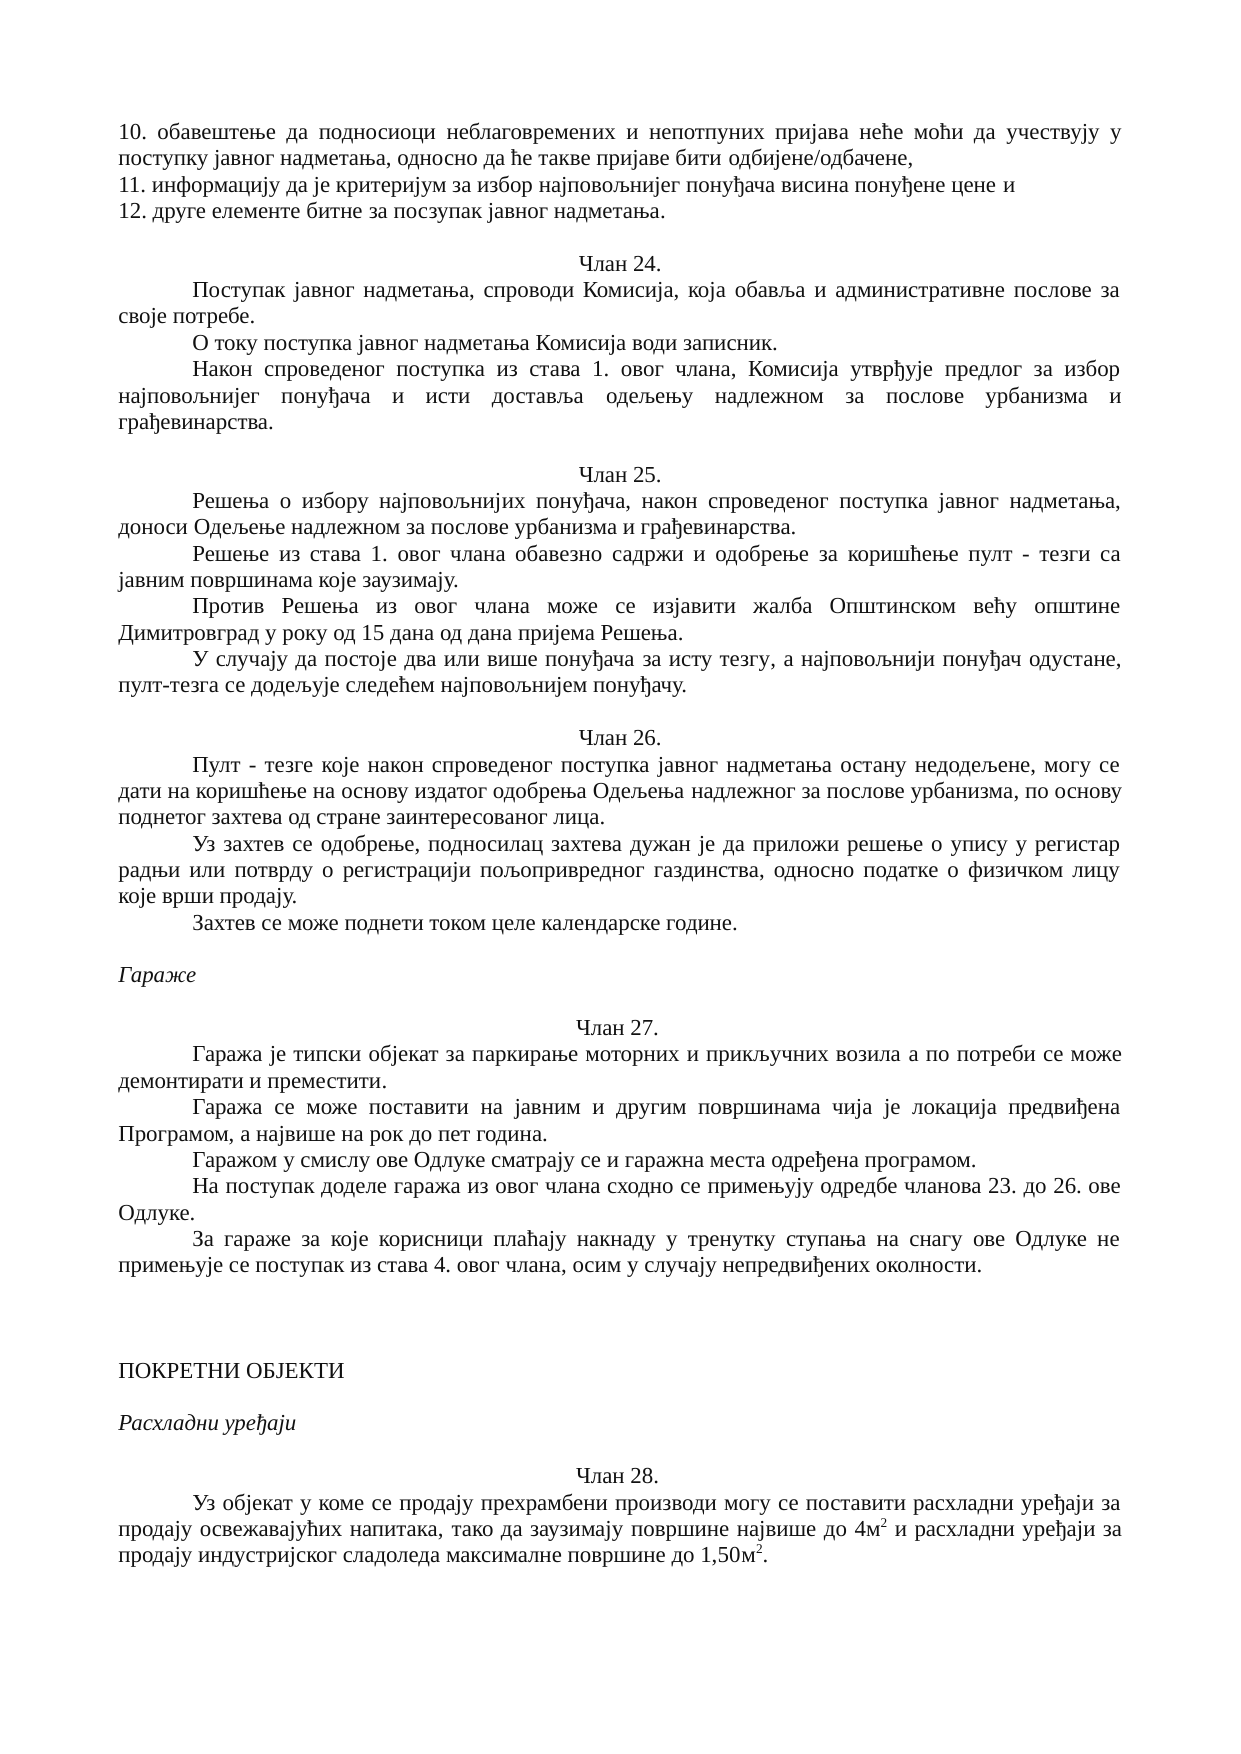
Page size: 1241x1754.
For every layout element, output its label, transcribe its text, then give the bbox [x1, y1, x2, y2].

text Захтев се може поднети током целе календарске године. [118, 909, 1122, 935]
text Гаражом у смислу ове Одлуке сматрају се и гаражна места одређена програмом. [118, 1146, 1122, 1172]
text ПОКРЕТНИ ОБЈЕКТИ [118, 1357, 1122, 1383]
text Пулт - тезге које након спроведеног поступка јавног надметања остану недодељене, могу се дати на коришћење на основу издатог одобрења Одељења надлежног за послове урбанизма, по основу поднетог захтева од стране заинтересованог лица. [118, 751, 1122, 830]
text У случају да постоје два или више понуђача за исту тезгу, а најповољнији понуђач одустане, пулт-тезга се додељује следећем најповољнијем понуђачу. [118, 645, 1122, 698]
text Решења о избору најповољнијих понуђача, након спроведеног поступка јавног надметања, доноси Одељење надлежном за послове урбанизма и грађевинарства. [118, 487, 1122, 540]
text Члан 28. [118, 1462, 1122, 1488]
text Члан 27. [118, 1014, 1122, 1041]
text Гараже [118, 961, 1122, 988]
text Поступак јавног надметања, спроводи Комисија, која обавља и административне послове за своје потребе. [118, 276, 1122, 329]
text Гаража се може поставити на јавним и другим површинама чија је локација предвиђена Програмом, а највише на рок дo пет година. [118, 1093, 1122, 1146]
text Члан 24. [118, 250, 1122, 276]
text 10. обавештење да подносиоци неблаговремених и непотпуних пријава неће моћи да учествују у поступку јавног надметања, односно да ће такве пријаве бити одбијене/одбачене, [118, 118, 1122, 171]
text За гараже за које корисници плаћају накнаду у тренутку ступања на снагу ове Одлуке не примењује се поступак из става 4. овог члана, осим у случају непредвиђених околности. [118, 1225, 1122, 1278]
text Решење из става 1. овог члана обавезно садржи и одобрење за коришћење пулт - тезги са јавним површинама које заузимају. [118, 540, 1122, 592]
text Уз захтев се одобрење, подносилац захтева дужан је да приложи решење о упису у регистар радњи или потврду о регистрацији пољопривредног газдинства, односно податке о физичком лицу које врши продају. [118, 830, 1122, 909]
text Уз објекат у коме се продају прехрамбени производи могу се поставити расхладни уређаји за продају освежавајућих напитака, тако да заузимају површине највише до 4м2 и расхладни уређаји за продају индустријског сладоледа максималне површине до 1,50м2. [118, 1488, 1122, 1568]
text О току поступка јавног надметања Комисија води записник. [118, 329, 1122, 355]
text 12. друге елементе битне за посзупак јавног надметања. [118, 197, 1122, 223]
text Након спроведеног поступка из става 1. овог члана, Комисија утврђује предлог за избор најповољнијег понуђача и исти доставља одељењу надлежном за послове урбанизма и грађевинарства. [118, 355, 1122, 434]
text Против Решења из овог члана може се изјавити жалба Општинском већу општине Димитровград у року од 15 дана од дана пријема Решења. [118, 592, 1122, 645]
text 11. информацију да је критеријум за избор најповољнијег понуђача висина понуђене цене и [118, 171, 1122, 197]
text Гаража је типски објекат за паркирање моторних и прикључних возила а по потреби се може демонтирати и преместити. [118, 1041, 1122, 1093]
text Члан 25. [118, 461, 1122, 487]
text Члан 26. [118, 724, 1122, 751]
text На поступак доделе гаража из овог члана сходно се примењују одредбе чланова 23. до 26. ове Одлуке. [118, 1172, 1122, 1225]
text Расхладни уређаји [118, 1409, 1122, 1436]
